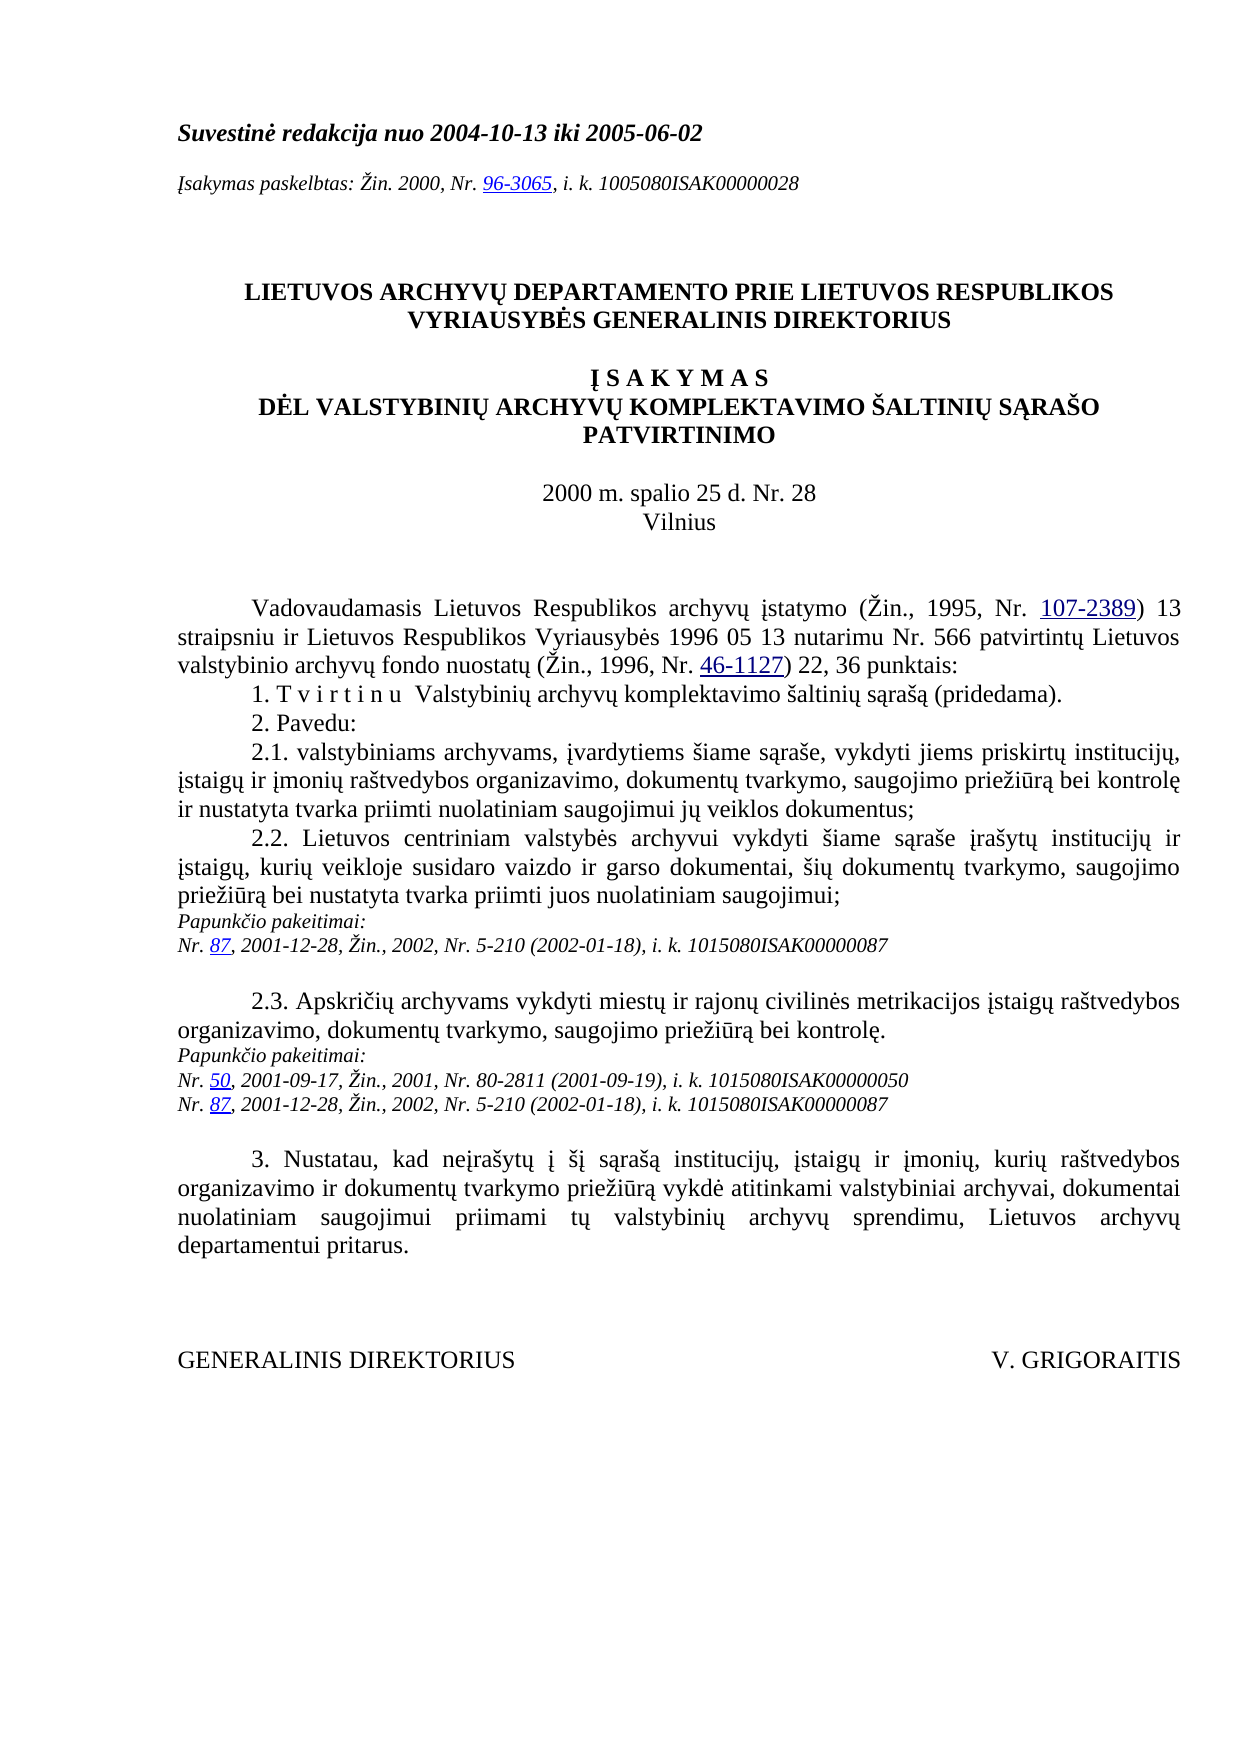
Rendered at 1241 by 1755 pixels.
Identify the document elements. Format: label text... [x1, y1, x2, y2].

text 3. Nustatau, kad neįrašytų į šį sąrašą institucijų, įstaigų ir įmonių, kurių raštvedybos organizavimo ir dokumentų tvarkymo priežiūrą vykdė atitinkami valstybiniai archyvai, dokumentai nuolatiniam saugojimui priimami tų valstybinių archyvų sprendimu, Lietuvos archyvų departamentui pritarus. [177, 1144, 1181, 1259]
text Nr. 50, 2001-09-17, Žin., 2001, Nr. 80-2811 (2001-09-19), i. k. 1015080ISAK00000050 [177, 1067, 1181, 1092]
text Vilnius [177, 507, 1181, 535]
text Į S A K Y M A S [177, 363, 1181, 392]
text 2000 m. spalio 25 d. Nr. 28 [177, 478, 1181, 507]
text 2.2. Lietuvos centriniam valstybės archyvui vykdyti šiame sąraše įrašytų institucijų ir įstaigų, kurių veikloje susidaro vaizdo ir garso dokumentai, šių dokumentų tvarkymo, saugojimo priežiūrą bei nustatyta tvarka priimti juos nuolatiniam saugojimui; [177, 823, 1181, 909]
text Papunkčio pakeitimai: [177, 909, 1181, 933]
text Nr. 87, 2001-12-28, Žin., 2002, Nr. 5-210 (2002-01-18), i. k. 1015080ISAK00000087 [177, 1092, 1181, 1116]
text Įsakymas paskelbtas: Žin. 2000, Nr. 96-3065, i. k. 1005080ISAK00000028 [177, 171, 1181, 195]
text DĖL VALSTYBINIŲ ARCHYVŲ KOMPLEKTAVIMO ŠALTINIŲ SĄRAŠO PATVIRTINIMO [177, 392, 1181, 449]
text LIETUVOS ARCHYVŲ DEPARTAMENTO PRIE LIETUVOS RESPUBLIKOS VYRIAUSYBĖS GENERALINIS DIREKTORIUS [177, 277, 1181, 334]
text Suvestinė redakcija nuo 2004-10-13 iki 2005-06-02 [177, 118, 1181, 147]
text 2.3. Apskričių archyvams vykdyti miestų ir rajonų civilinės metrikacijos įstaigų raštvedybos organizavimo, dokumentų tvarkymo, saugojimo priežiūrą bei kontrolę. [177, 986, 1181, 1043]
text Papunkčio pakeitimai: [177, 1043, 1181, 1067]
text Nr. 87, 2001-12-28, Žin., 2002, Nr. 5-210 (2002-01-18), i. k. 1015080ISAK00000087 [177, 933, 1181, 957]
text 2. Pavedu: [177, 708, 1181, 737]
text GENERALINIS DIREKTORIUS V. GRIGORAITIS [177, 1346, 1181, 1374]
text 2.1. valstybiniams archyvams, įvardytiems šiame sąraše, vykdyti jiems priskirtų institucijų, įstaigų ir įmonių raštvedybos organizavimo, dokumentų tvarkymo, saugojimo priežiūrą bei kontrolę ir nustatyta tvarka priimti nuolatiniam saugojimui jų veiklos dokumentus; [177, 737, 1181, 823]
text Vadovaudamasis Lietuvos Respublikos archyvų įstatymo (Žin., 1995, Nr. 107-2389) 13 straipsniu ir Lietuvos Respublikos Vyriausybės 1996 05 13 nutarimu Nr. 566 patvirtintų Lietuvos valstybinio archyvų fondo nuostatų (Žin., 1996, Nr. 46-1127) 22, 36 punktais: [177, 593, 1181, 679]
text 1. Tvirtinu Valstybinių archyvų komplektavimo šaltinių sąrašą (pridedama). [177, 679, 1181, 708]
